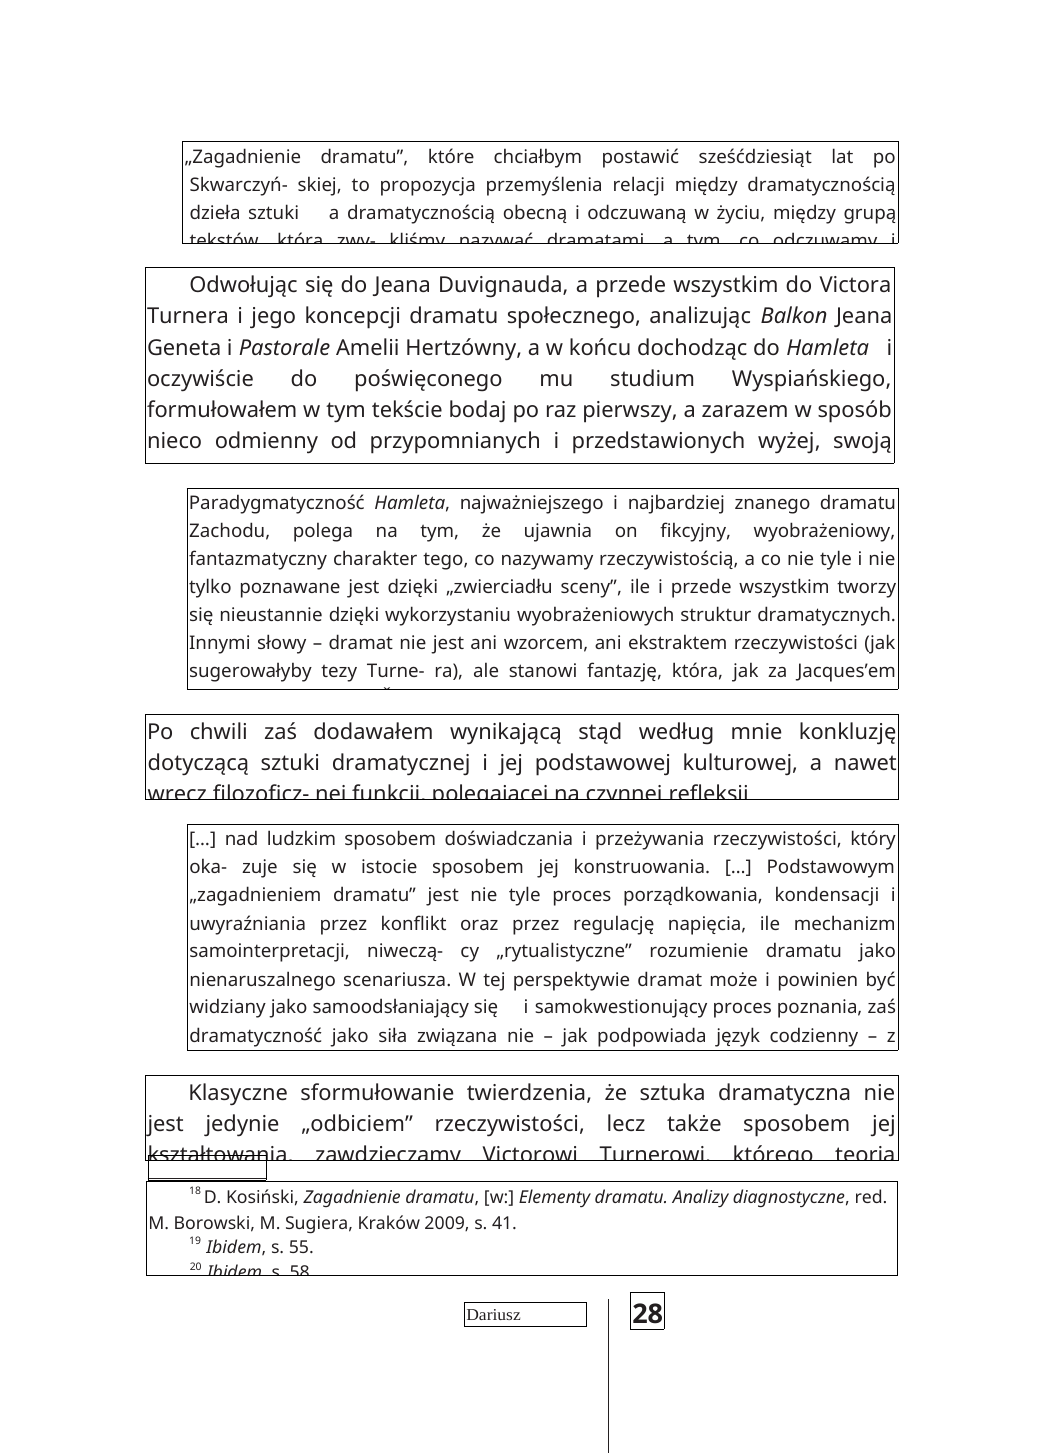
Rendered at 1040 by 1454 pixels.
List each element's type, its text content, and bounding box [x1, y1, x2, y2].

text 19 Ibidem, s. 55. [189, 1236, 897, 1257]
text 20 Ibidem, s. 58. [189, 1259, 897, 1275]
text 28 [632, 1295, 664, 1329]
text 18 D. Kosiński, Zagadnienie dramatu, [w:] Elementy dramatu. Analizy diagnostyczne, red. M. Borowski, M. Sugiera, Kraków 2009, s. 41. [148, 1183, 897, 1234]
text Dariusz Kosiński [466, 1304, 586, 1326]
text Odwołując się do Jeana Duvignauda, a przede wszystkim do Victora Turnera i jego koncepcji dramatu społecznego, analizując Balkon Jeana Geneta i Pastorale Amelii Hertzówny, a w końcu dochodząc do Hamleta i oczywiście do poświęconego mu studium Wyspiańskiego, formułowałem w tym tekście bodaj po raz pierwszy, a zarazem w sposób nieco odmienny od przypomnianych i przedstawionych wyżej, swoją koncepcję dramatyczności rzeczywistości ludzkiej: [147, 269, 892, 463]
text „Zagadnienie dramatu”, które chciałbym postawić sześćdziesiąt lat po Skwarczyń- skiej, to propozycja przemyślenia relacji między dramatycznością dzieła sztuki a dramatycznością obecną i odczuwaną w życiu, między grupą tekstów, którą zwy- kliśmy nazywać dramatami, a tym, co odczuwamy i określamy jako „dramatyczne”18. [184, 143, 896, 243]
text Paradygmatyczność Hamleta, najważniejszego i najbardziej znanego dramatu Zachodu, polega na tym, że ujawnia on fikcyjny, wyobrażeniowy, fantazmatyczny charakter tego, co nazywamy rzeczywistością, a co nie tyle i nie tylko poznawane jest dzięki „zwierciadłu sceny”, ile i przede wszystkim tworzy się nieustannie dzięki wykorzystaniu wyobrażeniowych struktur dramatycznych. Innymi słowy – dramat nie jest ani wzorcem, ani ekstraktem rzeczywistości (jak sugerowałyby tezy Turne- ra), ale stanowi fantazję, która, jak za Jacques’em Lacanem głosi Slavoj Žižek, na- daje strukturę rzeczywistości, a zarazem chroni przed wchłonięciem przez Realne19. [189, 489, 896, 689]
text Klasyczne sformułowanie twierdzenia, że sztuka dramatyczna nie jest jedynie „odbiciem” rzeczywistości, lecz także sposobem jej kształtowania, zawdzięczamy Victorowi Turnerowi, którego teoria dramatu społecznego [147, 1077, 896, 1160]
text […] nad ludzkim sposobem doświadczania i przeżywania rzeczywistości, który oka- zuje się w istocie sposobem jej konstruowania. […] Podstawowym „zagadnieniem dramatu” jest nie tyle proces porządkowania, kondensacji i uwyraźniania przez konflikt oraz przez regulację napięcia, ile mechanizm samointerpretacji, niweczą- cy „rytualistyczne” rozumienie dramatu jako nienaruszalnego scenariusza. W tej perspektywie dramat może i powinien być widziany jako samoodsłaniający się i samokwestionujący proces poznania, zaś dramatyczność jako siła związana nie – jak podpowiada język codzienny – z nieszczęściem i napięciem, ale z refleksją nad tym, co się nam zdarza20. [189, 826, 896, 1050]
text Po chwili zaś dodawałem wynikającą stąd według mnie konkluzję dotyczącą sztuki dramatycznej i jej podstawowej kulturowej, a nawet wręcz filozoficz- nej funkcji, polegającej na czynnej refleksji [147, 716, 897, 799]
